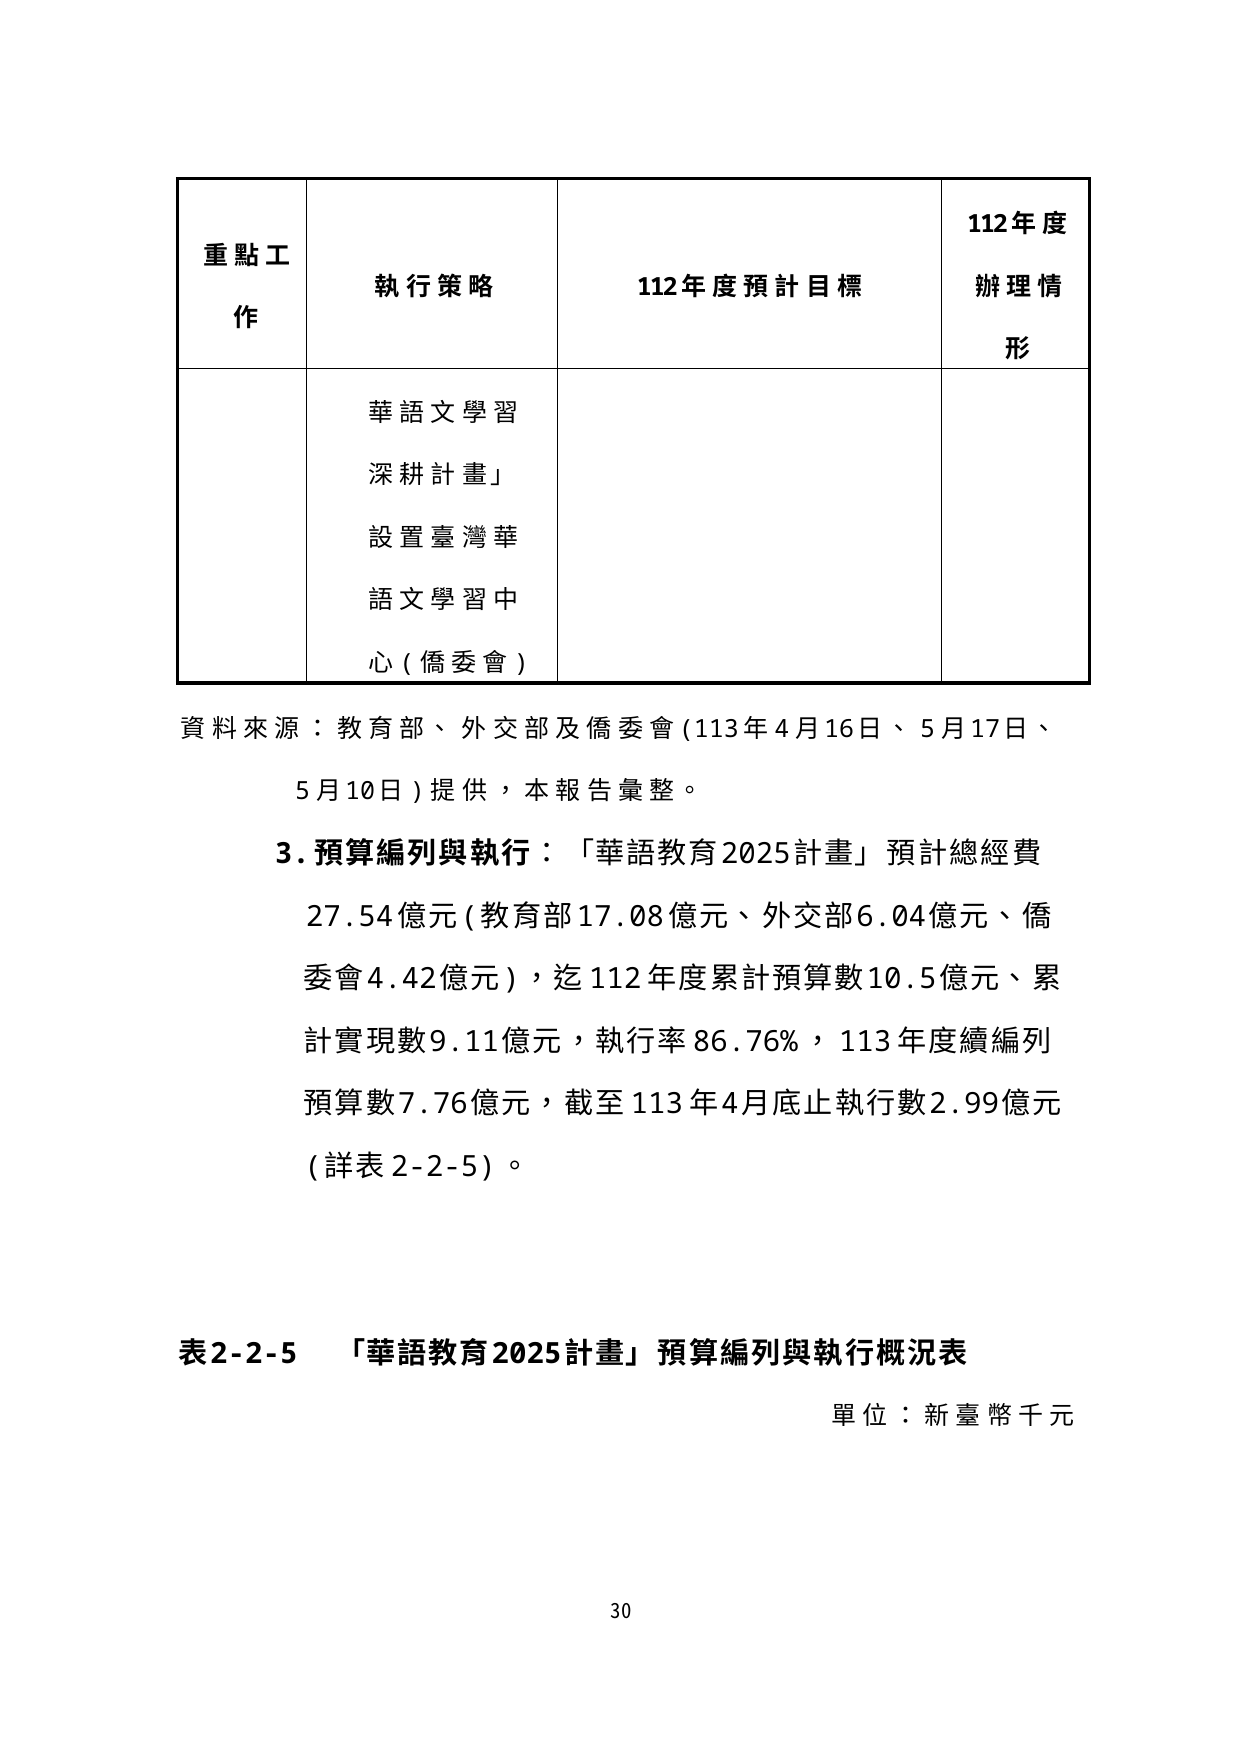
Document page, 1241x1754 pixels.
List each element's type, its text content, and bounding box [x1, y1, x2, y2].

table_header 重點工作 [179, 180, 306, 368]
table_header 112年度辦理情形 [942, 180, 1088, 368]
text 單位：新臺幣千元 [177, 1372, 1078, 1434]
text 3.預算編列與執行：「華語教育2025計畫」預計總經費27.54億元(教育部17.08億元、外交部6.04億元、僑委會4.42億元)，迄112年度累計預算數10.5億元、累計實現數9.11億元，執行率86.76%，113年度續編列預算數7.76億元，截至113年4月底止執行數2.99億元(詳表2-2-5)。 [266, 809, 1063, 1184]
table_header 112年度預計目標 [558, 180, 941, 368]
table_header 執行策略 [307, 180, 557, 368]
text 資料來源：教育部、外交部及僑委會(113年4月16日、5月17日、5月10日)提供，本報告彙整。 [163, 684, 1078, 809]
table_cell [942, 369, 1088, 681]
text 表2-2-5 「華語教育2025計畫」預算編列與執行概況表 [163, 1309, 1063, 1372]
table_cell 華語文學習深耕計畫」設置臺灣華語文學習中心(僑委會) [307, 369, 557, 681]
table_cell [179, 369, 306, 681]
table_cell [558, 369, 941, 681]
